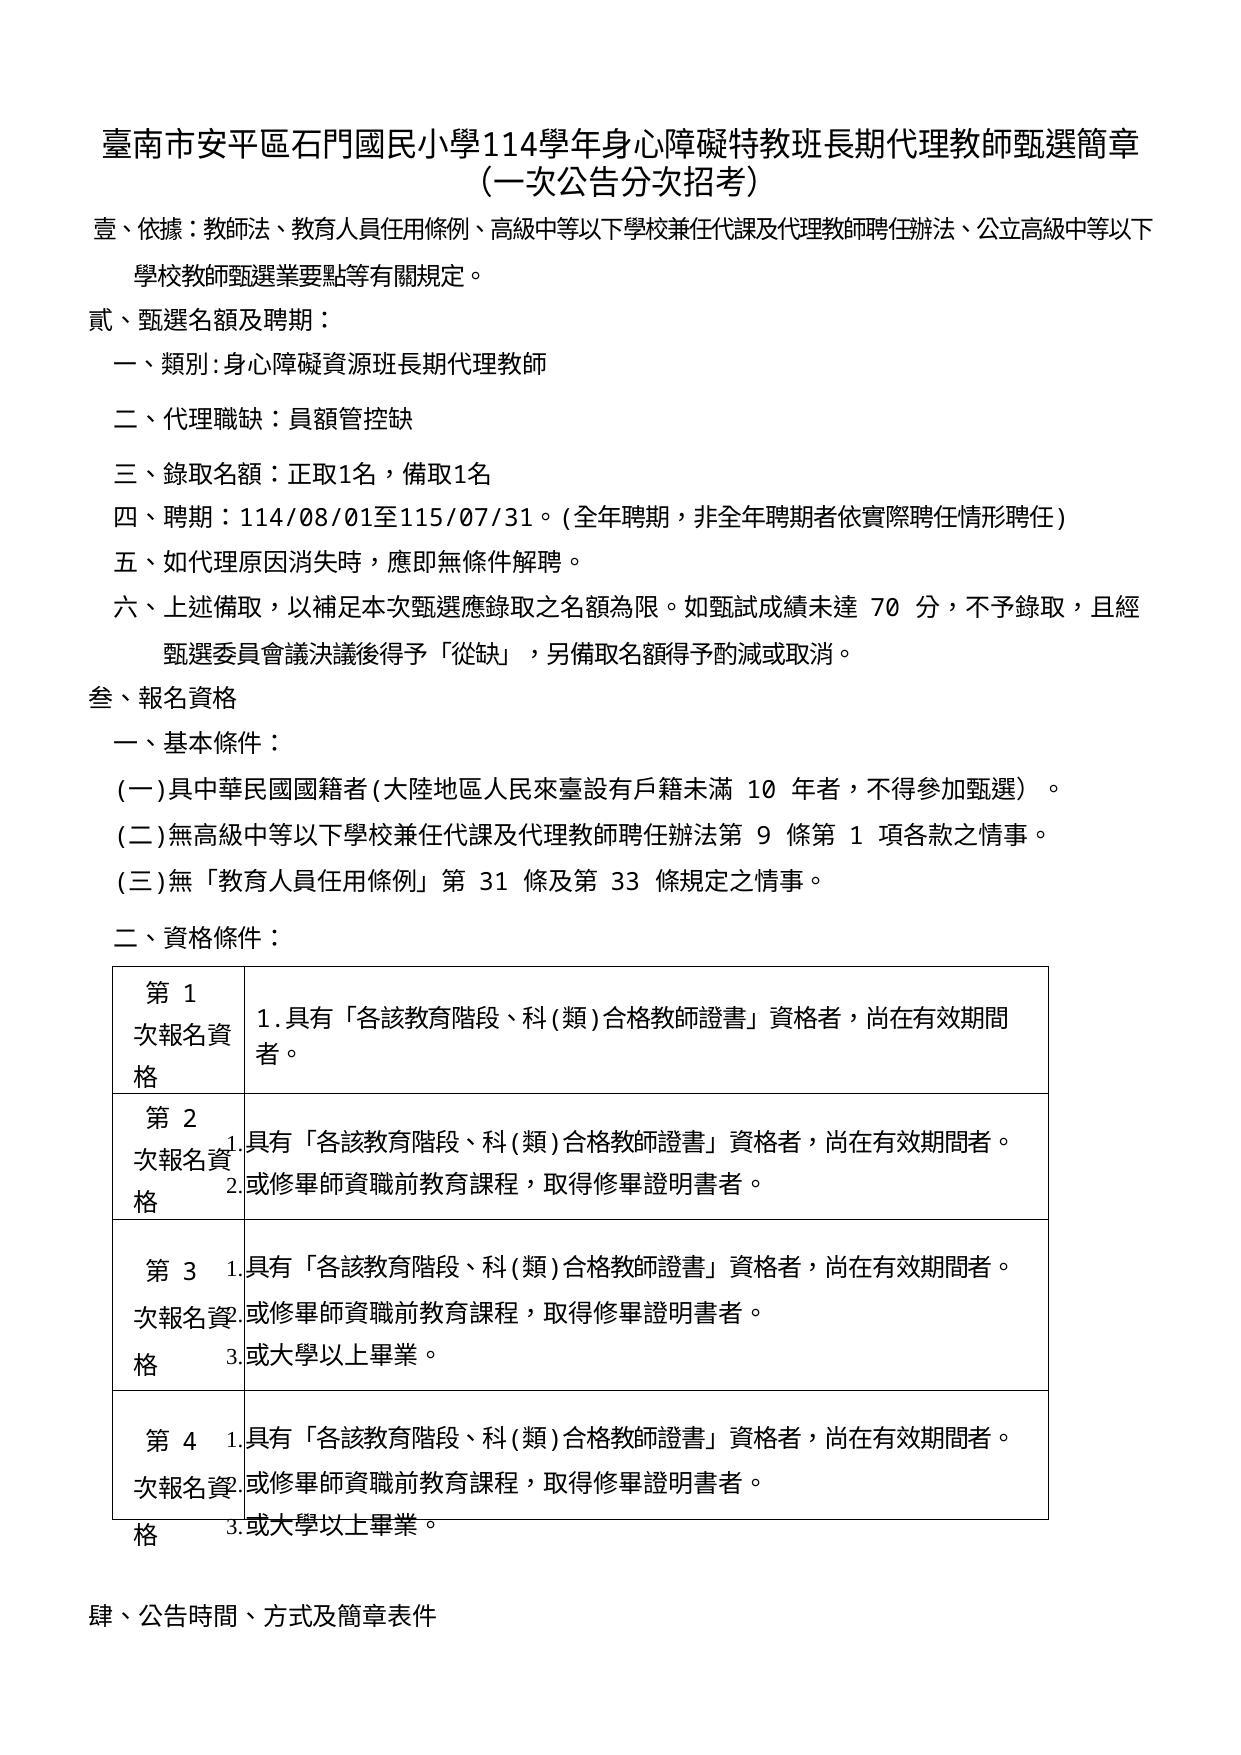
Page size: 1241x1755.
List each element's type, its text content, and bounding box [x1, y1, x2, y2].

text 肆、公告時間、方式及簡章表件 [89, 1596, 1188, 1633]
table_cell 第 4 次報名資格 [113, 1391, 244, 1518]
text 四、聘期：114/08/01至115/07/31。(全年聘期，非全年聘期者依實際聘任情形聘任) [114, 499, 1188, 533]
text (三)無「教育人員任用條例」第 31 條及第 33 條規定之情事。 [114, 861, 1152, 898]
text 壹、依據：教師法、教育人員任用條例、高級中等以下學校兼任代課及代理教師聘任辦法、公立高級中等以下學校教師甄選業要點等有關規定。 [93, 210, 1155, 293]
table_header 第 1 次報名資格 [113, 967, 244, 1093]
table_cell 第 3 次報名資格 [113, 1220, 244, 1389]
table_header 1.具有「各該教育階段、科(類)合格教師證書」資格者，尚在有效期間者。 [245, 967, 1048, 1093]
text 臺南市安平區石門國民小學114學年身心障礙特教班長期代理教師甄選簡章（一次公告分次招考） [74, 126, 1167, 202]
text 五、如代理原因消失時，應即無條件解聘。 [114, 542, 1188, 578]
text 貳、甄選名額及聘期： [89, 304, 1188, 336]
text 二、資格條件： [114, 918, 781, 954]
text 二、代理職缺：員額管控缺 [114, 398, 1002, 436]
table_cell 具有「各該教育階段、科(類)合格教師證書」資格者，尚在有效期間者。 或修畢師資職前教育課程，取得修畢證明書者。 [245, 1094, 1048, 1219]
text (二)無高級中等以下學校兼任代課及代理教師聘任辦法第 9 條第 1 項各款之情事。 [114, 816, 1188, 852]
text (一)具中華民國國籍者(大陸地區人民來臺設有戶籍未滿 10 年者，不得參加甄選）。 [114, 770, 1188, 806]
table_cell 具有「各該教育階段、科(類)合格教師證書」資格者，尚在有效期間者。 或修畢師資職前教育課程，取得修畢證明書者。 或大學以上畢業。 [245, 1391, 1048, 1518]
text 六、上述備取，以補足本次甄選應錄取之名額為限。如甄試成績未達 70 分，不予錄取，且經甄選委員會議決議後得予「從缺」，另備取名額得予酌減或取消。 [114, 588, 1152, 671]
table_cell 第 2 次報名資格 [113, 1094, 244, 1219]
table_cell 具有「各該教育階段、科(類)合格教師證書」資格者，尚在有效期間者。 或修畢師資職前教育課程，取得修畢證明書者。 或大學以上畢業。 [245, 1220, 1048, 1389]
text 叁、報名資格 [89, 682, 1188, 714]
text 一、類別:身心障礙資源班長期代理教師 [114, 344, 1145, 381]
text 一、基本條件： [114, 724, 1188, 760]
text 三、錄取名額：正取1名，備取1名 [114, 454, 1002, 491]
